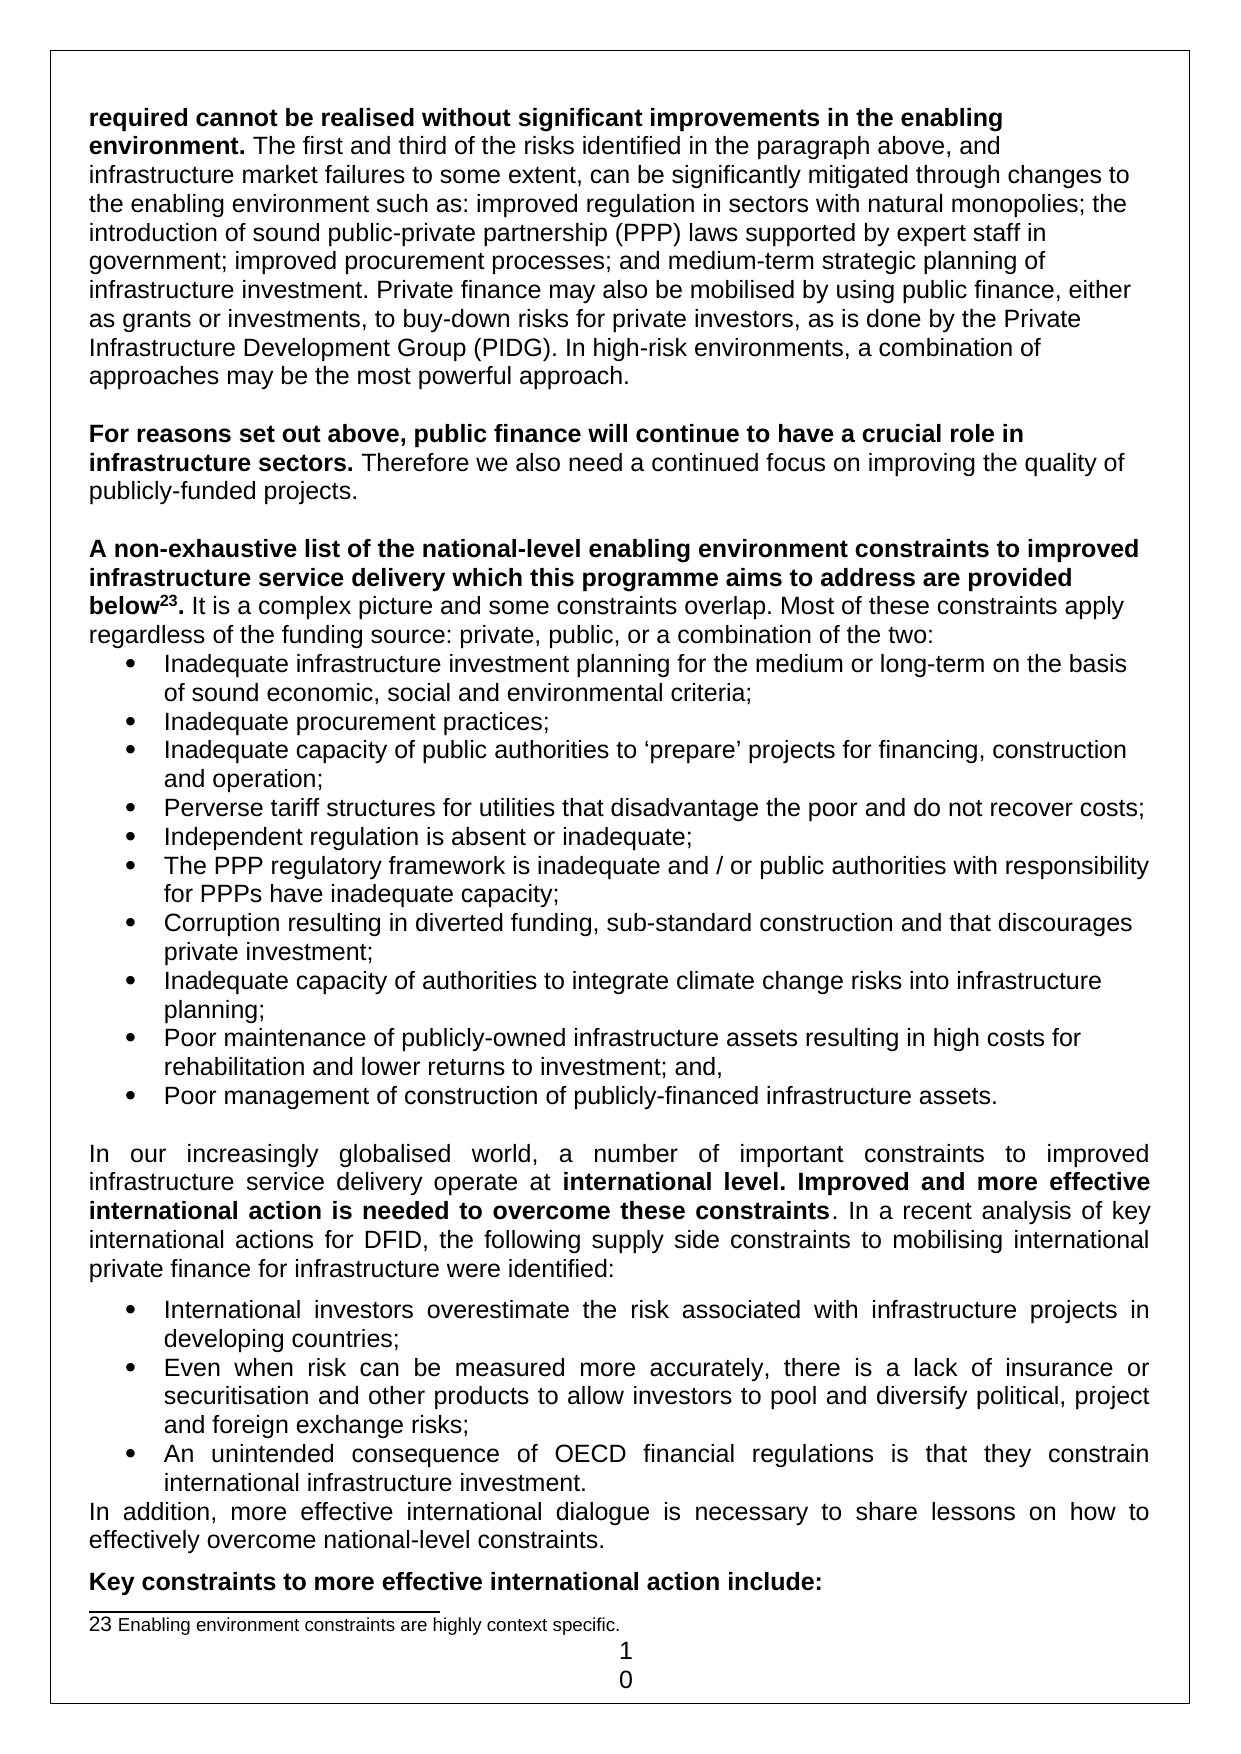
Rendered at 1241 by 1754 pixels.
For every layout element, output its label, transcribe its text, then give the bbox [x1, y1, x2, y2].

list Perverse tariff structures for utilities that disadvantage the poor and do not recover costs; [126, 793, 1152, 822]
list In our increasingly globalised world, a number of important constraints to improved infrastructure service delivery operate at international level. Improved and more effective international action is needed to overcome these constraints. In a recent analysis of key international actions for DFID, the following supply side constraints to mobilising international private finance for infrastructure were identified: [89, 1139, 1152, 1282]
text required cannot be realised without significant improvements in the enabling environment. The first and third of the risks identified in the paragraph above, and infrastructure market failures to some extent, can be significantly mitigated through changes to the enabling environment such as: improved regulation in sectors with natural monopolies; the introduction of sound public-private partnership (PPP) laws supported by expert staff in government; improved procurement processes; and medium-term strategic planning of infrastructure investment. Private finance may also be mobilised by using public finance, either as grants or investments, to buy-down risks for private investors, as is done by the Private Infrastructure Development Group (PIDG). In high-risk environments, a combination of approaches may be the most powerful approach. [89, 103, 1152, 390]
list Inadequate capacity of public authorities to ‘prepare’ projects for financing, construction and operation; [126, 735, 1152, 793]
text For reasons set out above, public finance will continue to have a crucial role in infrastructure sectors. Therefore we also need a continued focus on improving the quality of publicly-funded projects. [89, 419, 1152, 505]
list An unintended consequence of OECD financial regulations is that they constrain international infrastructure investment. [126, 1439, 1152, 1496]
list Corruption resulting in diverted funding, sub-standard construction and that discourages private investment; [126, 908, 1152, 966]
list Inadequate capacity of authorities to integrate climate change risks into infrastructure planning; [126, 966, 1152, 1023]
list The PPP regulatory framework is inadequate and / or public authorities with responsibility for PPPs have inadequate capacity; [126, 851, 1152, 908]
list Even when risk can be measured more accurately, there is a lack of insurance or securitisation and other products to allow investors to pool and diversify political, project and foreign exchange risks; [126, 1352, 1152, 1439]
list International investors overestimate the risk associated with infrastructure projects in developing countries; [126, 1295, 1152, 1352]
list Key constraints to more effective international action include: [89, 1566, 1152, 1595]
list Inadequate procurement practices; [126, 706, 1152, 735]
list Poor maintenance of publicly-owned infrastructure assets resulting in high costs for rehabilitation and lower returns to investment; and, [126, 1023, 1152, 1081]
text A non-exhaustive list of the national-level enabling environment constraints to improved infrastructure service delivery which this programme aims to address are provided below. It is a complex picture and some constraints overlap. Most of these constraints apply regardless of the funding source: private, public, or a combination of the two: [89, 534, 1152, 649]
list In addition, more effective international dialogue is necessary to share lessons on how to effectively overcome national-level constraints. [89, 1496, 1152, 1554]
list Poor management of construction of publicly-financed infrastructure assets. [126, 1081, 1152, 1110]
text Enabling environment constraints are highly context specific. [89, 1612, 1152, 1636]
list Inadequate infrastructure investment planning for the medium or long-term on the basis of sound economic, social and environmental criteria; [126, 649, 1152, 706]
list Independent regulation is absent or inadequate; [126, 822, 1152, 851]
